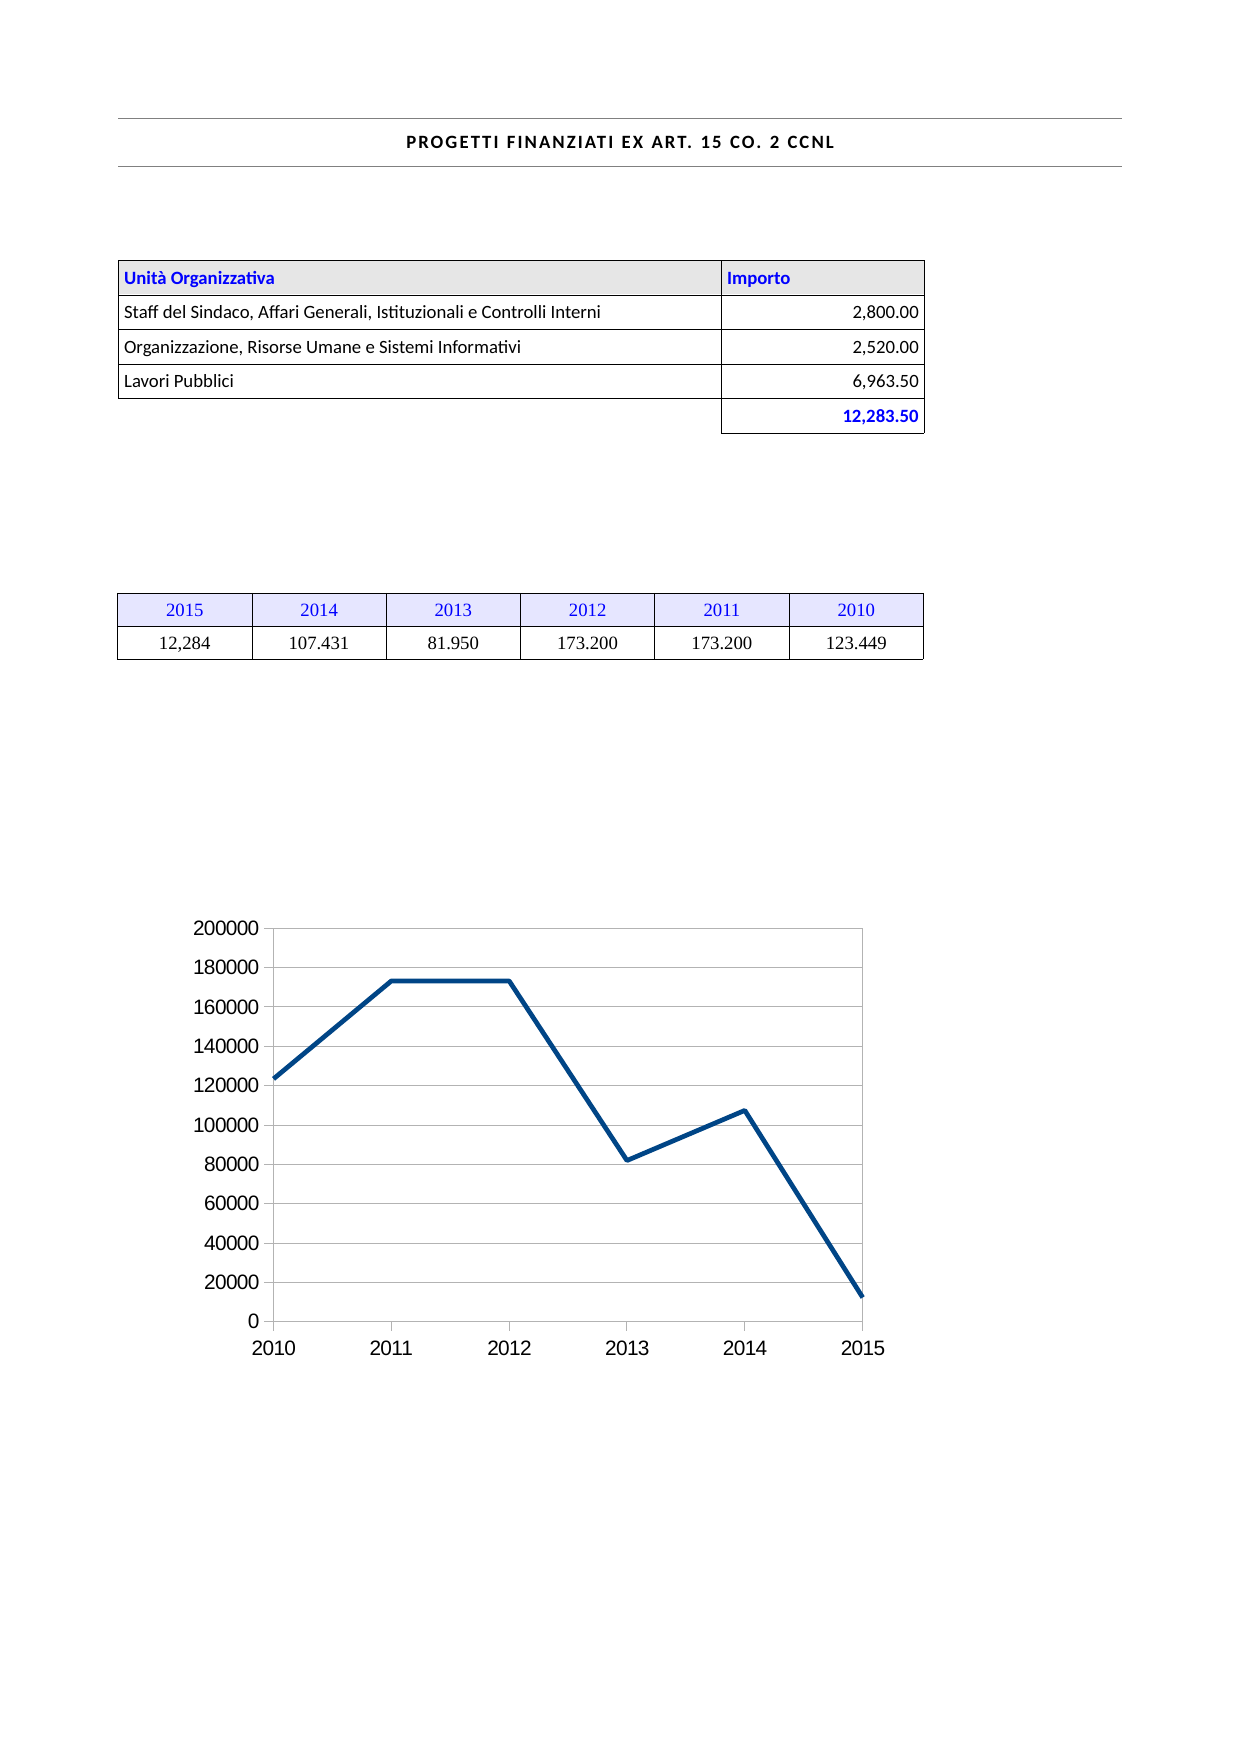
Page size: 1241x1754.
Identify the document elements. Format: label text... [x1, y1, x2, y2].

table_cell Staff del Sindaco, Affari Generali, Istituzionali e Controlli Interni [119, 296, 721, 329]
table_cell 2.800,00 [722, 296, 924, 329]
table_cell Organizzazione, Risorse Umane e Sistemi Informativi [119, 330, 721, 363]
table_cell 12.284 [118, 627, 252, 659]
table_header 2010 [790, 594, 923, 626]
table_cell 6.963,50 [722, 365, 924, 398]
table_header 2013 [387, 594, 520, 626]
table_cell 81.950 [387, 627, 520, 659]
table_header 2011 [655, 594, 789, 626]
table_cell 173.200 [521, 627, 654, 659]
table_cell 173.200 [655, 627, 789, 659]
table_header Unità Organizzativa [119, 261, 721, 294]
text PROGETTI FINANZIATI EX Art. 15 CO. 2 ccnl [118, 119, 1122, 166]
table_header 2015 [118, 594, 252, 626]
table_cell [118, 399, 721, 432]
table_cell Lavori Pubblici [119, 365, 721, 398]
table_header 2012 [521, 594, 654, 626]
table_header Importo [722, 261, 924, 294]
table_cell 12.283,50 [722, 399, 924, 432]
table_cell 107.431 [253, 627, 386, 659]
table_cell 2.520,00 [722, 330, 924, 363]
table_header 2014 [253, 594, 386, 626]
table_cell 123.449 [790, 627, 923, 659]
